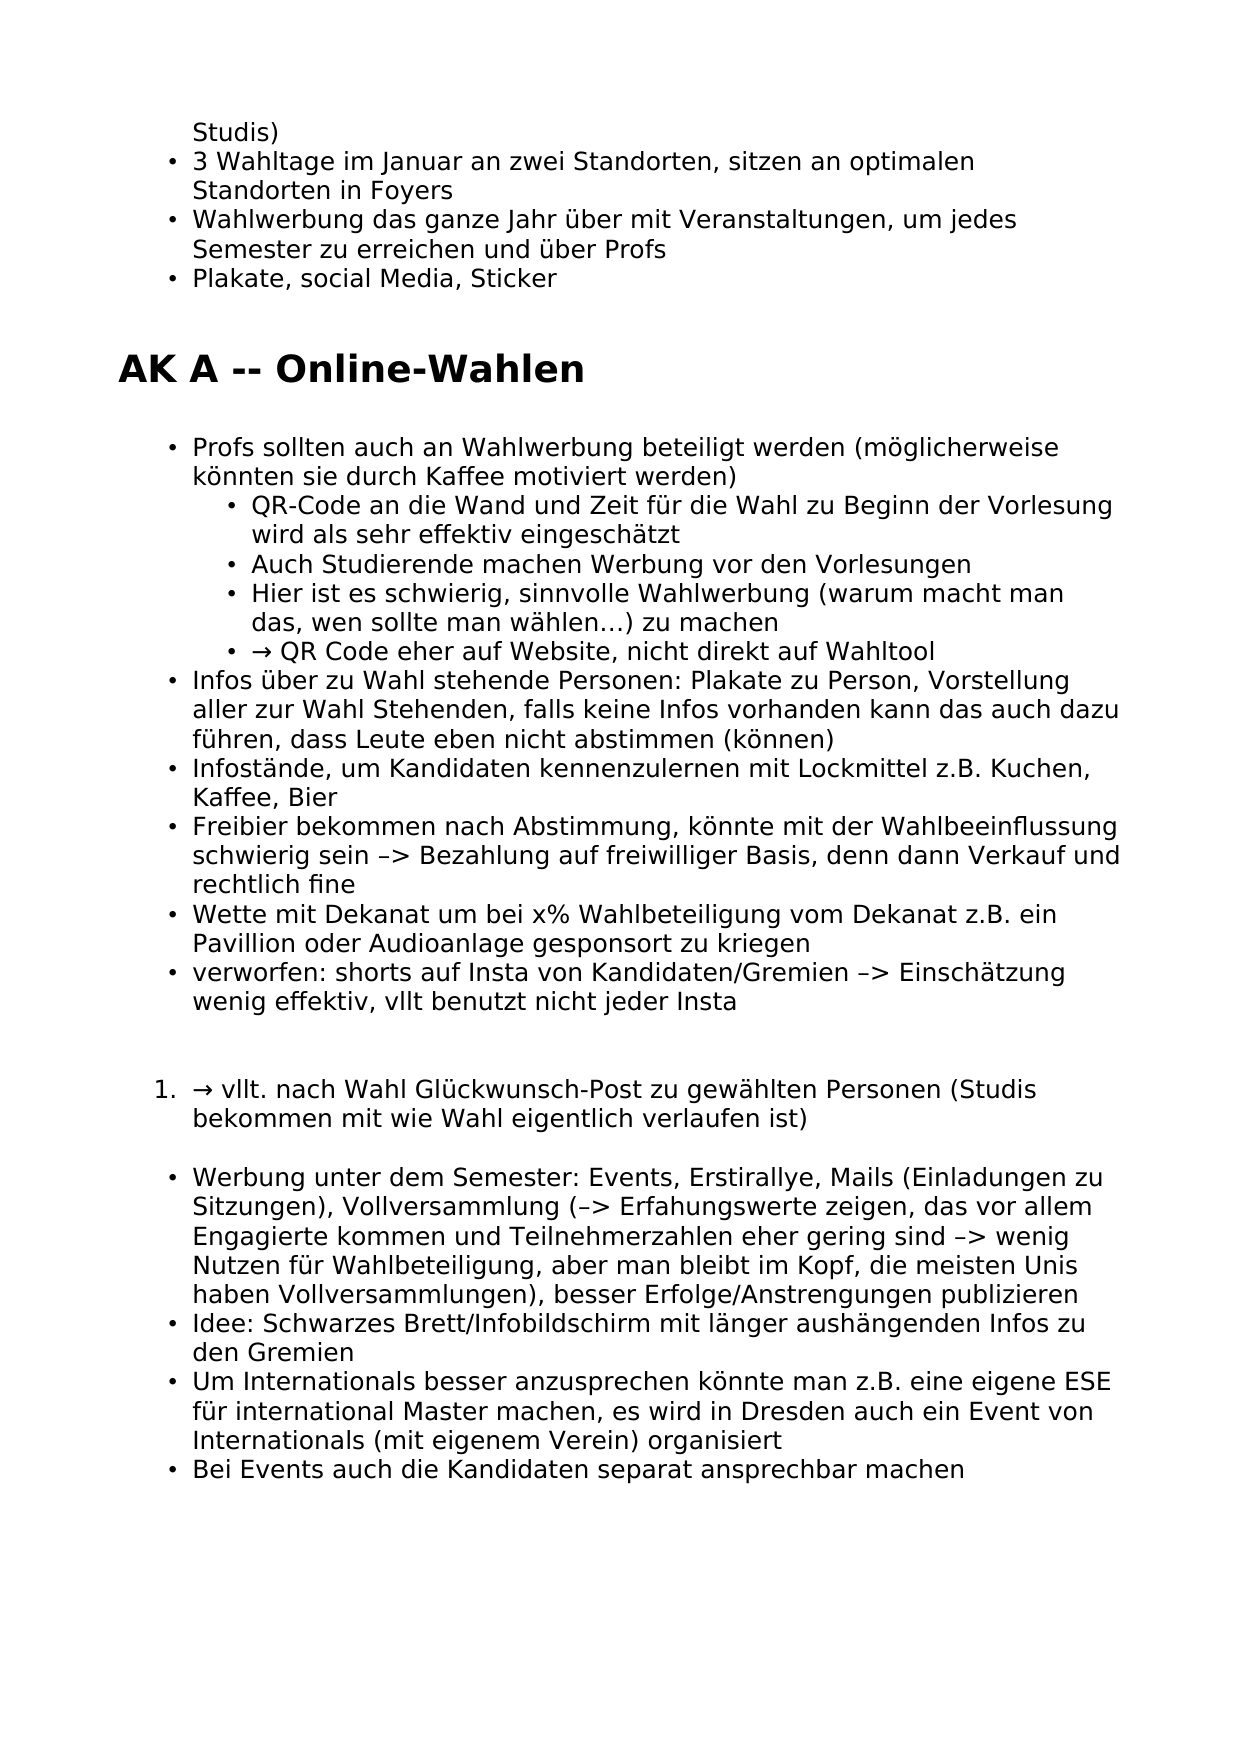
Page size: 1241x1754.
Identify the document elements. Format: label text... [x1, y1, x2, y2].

list Infostände, um Kandidaten kennenzulernen mit Lockmittel z.B. Kuchen, Kaffee, Bier [177, 754, 1122, 812]
list QR-Code an die Wand und Zeit für die Wahl zu Beginn der Vorlesung wird als sehr effektiv eingeschätzt [236, 492, 1122, 550]
subtitle AK A -- Online-Wahlen [118, 348, 1122, 391]
list Um Internationals besser anzusprechen könnte man z.B. eine eigene ESE für international Master machen, es wird in Dresden auch ein Event von Internationals (mit eigenem Verein) organisiert [177, 1367, 1122, 1455]
list Profs sollten auch an Wahlwerbung beteiligt werden (möglicherweise könnten sie durch Kaffee motiviert werden) [177, 433, 1122, 492]
list Werbung unter dem Semester: Events, Erstirallye, Mails (Einladungen zu Sitzungen), Vollversammlung (–> Erfahungswerte zeigen, das vor allem Engagierte kommen und Teilnehmerzahlen eher gering sind –> wenig Nutzen für Wahlbeteiligung, aber man bleibt im Kopf, die meisten Unis haben Vollversammlungen), besser Erfolge/Anstrengungen publizieren [177, 1163, 1122, 1309]
list Freibier bekommen nach Abstimmung, könnte mit der Wahlbeeinflussung schwierig sein –> Bezahlung auf freiwilliger Basis, denn dann Verkauf und rechtlich fine [177, 812, 1122, 900]
list verworfen: shorts auf Insta von Kandidaten/Gremien –> Einschätzung wenig effektiv, vllt benutzt nicht jeder Insta [177, 958, 1122, 1017]
list Hier ist es schwierig, sinnvolle Wahlwerbung (warum macht man das, wen sollte man wählen…) zu machen [236, 579, 1122, 637]
list Wette mit Dekanat um bei x% Wahlbeteiligung vom Dekanat z.B. ein Pavillion oder Audioanlage gesponsort zu kriegen [177, 900, 1122, 958]
list Idee: Schwarzes Brett/Infobildschirm mit länger aushängenden Infos zu den Gremien [177, 1309, 1122, 1367]
list Auch Studierende machen Werbung vor den Vorlesungen [236, 550, 1122, 579]
list Studis) [177, 118, 1122, 147]
list → QR Code eher auf Website, nicht direkt auf Wahltool [236, 637, 1122, 667]
list Wahlwerbung das ganze Jahr über mit Veranstaltungen, um jedes Semester zu erreichen und über Profs [177, 206, 1122, 264]
list Bei Events auch die Kandidaten separat ansprechbar machen [177, 1455, 1122, 1484]
list Infos über zu Wahl stehende Personen: Plakate zu Person, Vorstellung aller zur Wahl Stehenden, falls keine Infos vorhanden kann das auch dazu führen, dass Leute eben nicht abstimmen (können) [177, 667, 1122, 754]
list → vllt. nach Wahl Glückwunsch-Post zu gewählten Personen (Studis bekommen mit wie Wahl eigentlich verlaufen ist) [177, 1076, 1122, 1134]
list 3 Wahltage im Januar an zwei Standorten, sitzen an optimalen Standorten in Foyers [177, 147, 1122, 206]
list Plakate, social Media, Sticker [177, 264, 1122, 293]
